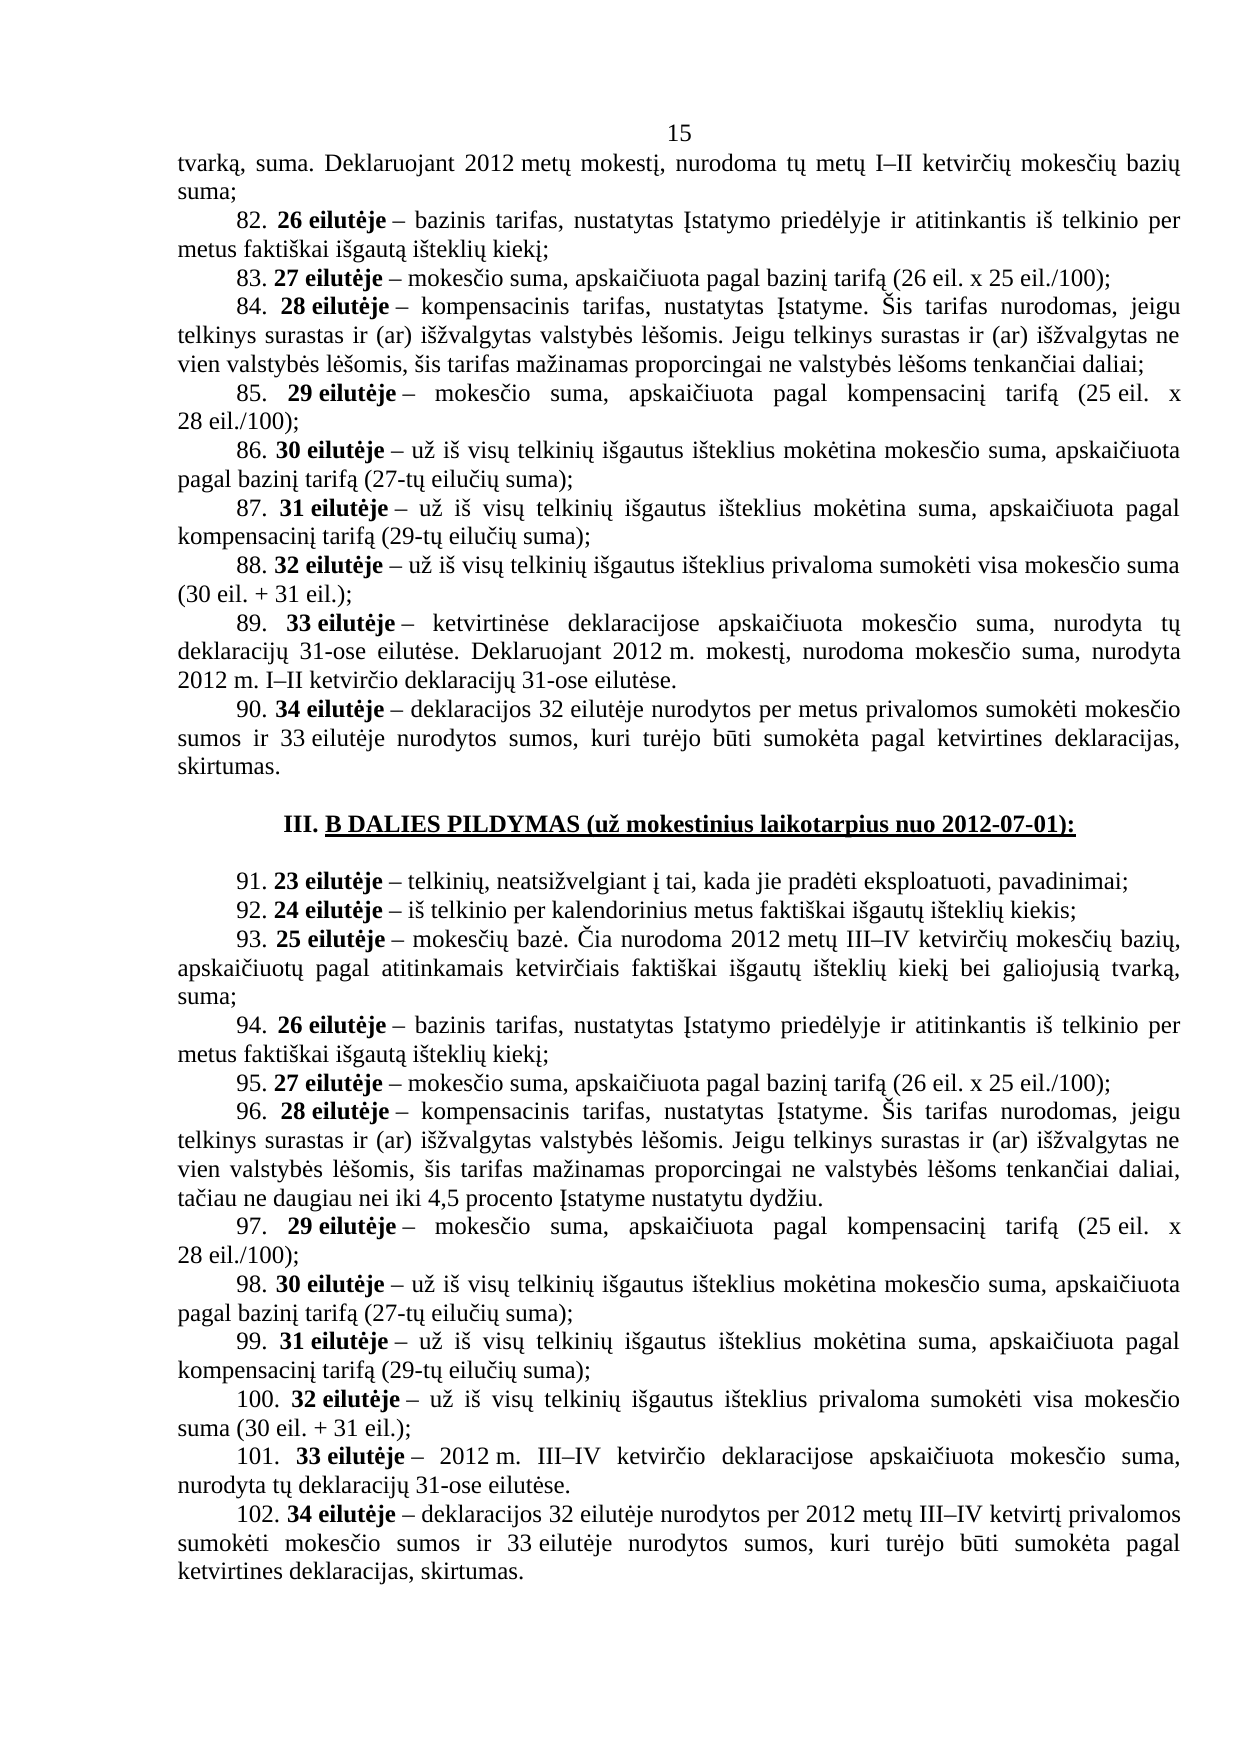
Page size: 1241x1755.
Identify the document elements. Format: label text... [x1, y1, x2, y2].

text 87. 31 eilutėje – už iš visų telkinių išgautus išteklius mokėtina suma, apskaičiuota pagal kompensacinį tarifą (29-tų eilučių suma); [177, 493, 1181, 550]
text 86. 30 eilutėje – už iš visų telkinių išgautus išteklius mokėtina mokesčio suma, apskaičiuota pagal bazinį tarifą (27-tų eilučių suma); [177, 435, 1181, 493]
text 97. 29 eilutėje – mokesčio suma, apskaičiuota pagal kompensacinį tarifą (25 eil. x 28 eil./100); [177, 1211, 1181, 1269]
text 82. 26 eilutėje – bazinis tarifas, nustatytas Įstatymo priedėlyje ir atitinkantis iš telkinio per metus faktiškai išgautą išteklių kiekį; [177, 205, 1181, 263]
text 100. 32 eilutėje – už iš visų telkinių išgautus išteklius privaloma sumokėti visa mokesčio suma (30 eil. + 31 eil.); [177, 1384, 1181, 1441]
text 101. 33 eilutėje – 2012 m. III–IV ketvirčio deklaracijose apskaičiuota mokesčio suma, nurodyta tų deklaracijų 31-ose eilutėse. [177, 1441, 1181, 1499]
text 96. 28 eilutėje – kompensacinis tarifas, nustatytas Įstatyme. Šis tarifas nurodomas, jeigu telkinys surastas ir (ar) išžvalgytas valstybės lėšomis. Jeigu telkinys surastas ir (ar) išžvalgytas ne vien valstybės lėšomis, šis tarifas mažinamas proporcingai ne valstybės lėšoms tenkančiai daliai, tačiau ne daugiau nei iki 4,5 procento Įstatyme nustatytu dydžiu. [177, 1096, 1181, 1211]
text 88. 32 eilutėje – už iš visų telkinių išgautus išteklius privaloma sumokėti visa mokesčio suma (30 eil. + 31 eil.); [177, 550, 1181, 608]
text 98. 30 eilutėje – už iš visų telkinių išgautus išteklius mokėtina mokesčio suma, apskaičiuota pagal bazinį tarifą (27-tų eilučių suma); [177, 1269, 1181, 1326]
text III. B DALIES PILDYMAS (už mokestinius laikotarpius nuo 2012-07-01): [177, 809, 1181, 838]
text 85. 29 eilutėje – mokesčio suma, apskaičiuota pagal kompensacinį tarifą (25 eil. x 28 eil./100); [177, 378, 1181, 435]
text 84. 28 eilutėje – kompensacinis tarifas, nustatytas Įstatyme. Šis tarifas nurodomas, jeigu telkinys surastas ir (ar) išžvalgytas valstybės lėšomis. Jeigu telkinys surastas ir (ar) išžvalgytas ne vien valstybės lėšomis, šis tarifas mažinamas proporcingai ne valstybės lėšoms tenkančiai daliai; [177, 291, 1181, 378]
text 90. 34 eilutėje – deklaracijos 32 eilutėje nurodytos per metus privalomos sumokėti mokesčio sumos ir 33 eilutėje nurodytos sumos, kuri turėjo būti sumokėta pagal ketvirtines deklaracijas, skirtumas. [177, 694, 1181, 780]
text 94. 26 eilutėje – bazinis tarifas, nustatytas Įstatymo priedėlyje ir atitinkantis iš telkinio per metus faktiškai išgautą išteklių kiekį; [177, 1010, 1181, 1068]
text 89. 33 eilutėje – ketvirtinėse deklaracijose apskaičiuota mokesčio suma, nurodyta tų deklaracijų 31-ose eilutėse. Deklaruojant 2012 m. mokestį, nurodoma mokesčio suma, nurodyta 2012 m. I–II ketvirčio deklaracijų 31-ose eilutėse. [177, 608, 1181, 694]
text 95. 27 eilutėje – mokesčio suma, apskaičiuota pagal bazinį tarifą (26 eil. x 25 eil./100); [177, 1068, 1181, 1096]
text 91. 23 eilutėje – telkinių, neatsižvelgiant į tai, kada jie pradėti eksploatuoti, pavadinimai; [177, 866, 1181, 895]
text 99. 31 eilutėje – už iš visų telkinių išgautus išteklius mokėtina suma, apskaičiuota pagal kompensacinį tarifą (29-tų eilučių suma); [177, 1326, 1181, 1384]
text 102. 34 eilutėje – deklaracijos 32 eilutėje nurodytos per 2012 metų III–IV ketvirtį privalomos sumokėti mokesčio sumos ir 33 eilutėje nurodytos sumos, kuri turėjo būti sumokėta pagal ketvirtines deklaracijas, skirtumas. [177, 1499, 1181, 1585]
text 93. 25 eilutėje – mokesčių bazė. Čia nurodoma 2012 metų III–IV ketvirčių mokesčių bazių, apskaičiuotų pagal atitinkamais ketvirčiais faktiškai išgautų išteklių kiekį bei galiojusią tvarką, suma; [177, 924, 1181, 1010]
text 83. 27 eilutėje – mokesčio suma, apskaičiuota pagal bazinį tarifą (26 eil. x 25 eil./100); [177, 263, 1181, 291]
text tvarką, suma. Deklaruojant 2012 metų mokestį, nurodoma tų metų I–II ketvirčių mokesčių bazių suma; [177, 148, 1181, 205]
text 92. 24 eilutėje – iš telkinio per kalendorinius metus faktiškai išgautų išteklių kiekis; [177, 895, 1181, 924]
